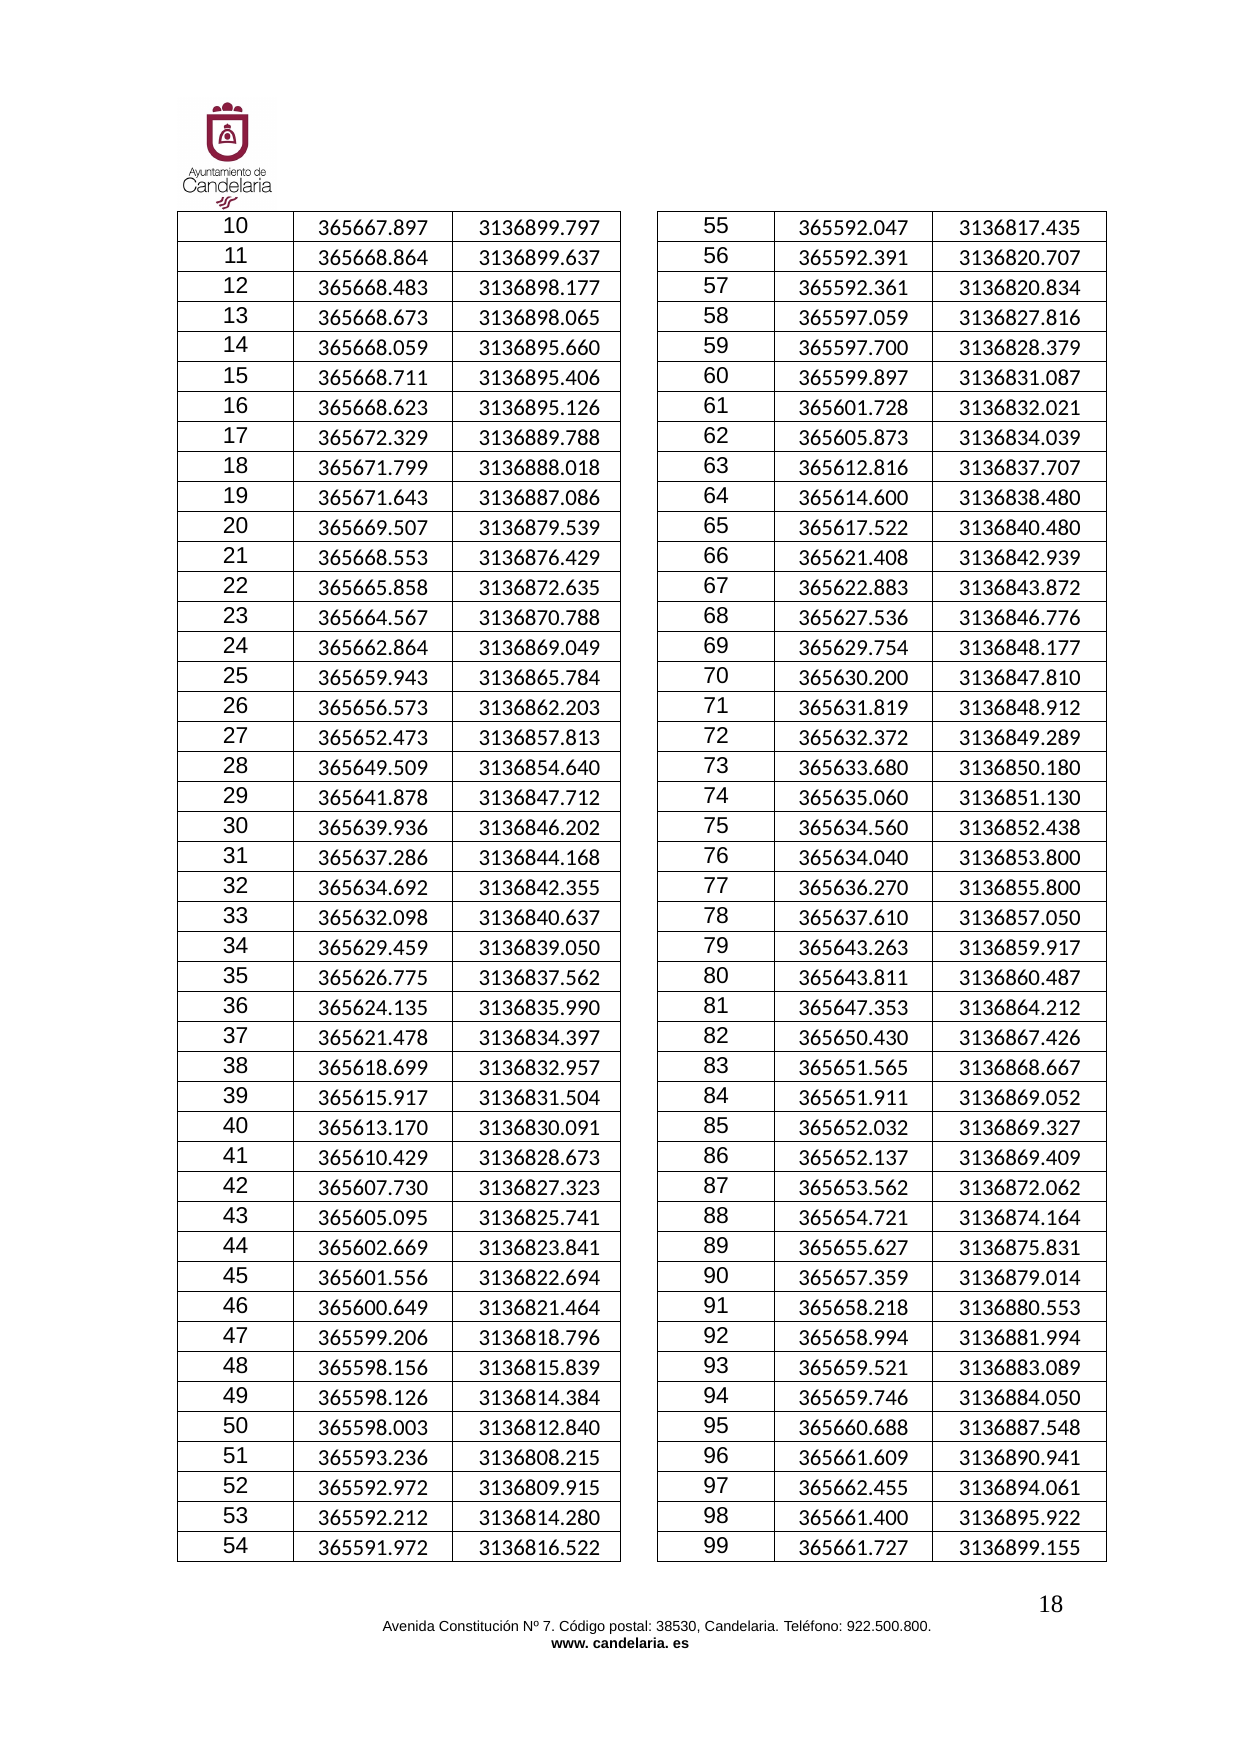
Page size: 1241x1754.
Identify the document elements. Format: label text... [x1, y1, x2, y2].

table_cell 3136844.168 [453, 842, 620, 871]
table_cell 365651.565 [775, 1052, 932, 1081]
table_cell 64 [658, 482, 774, 511]
table_cell 47 [178, 1322, 293, 1351]
table_cell 365605.095 [294, 1202, 452, 1231]
table_cell 3136849.289 [933, 722, 1106, 751]
table_cell 77 [658, 872, 774, 901]
table_cell 3136831.504 [453, 1082, 620, 1111]
table_cell 37 [178, 1022, 293, 1051]
table_cell 3136820.707 [933, 242, 1106, 271]
table_cell 3136822.694 [453, 1262, 620, 1291]
table_cell 53 [178, 1502, 293, 1531]
table_cell 365654.721 [775, 1202, 932, 1231]
table_cell 3136895.922 [933, 1502, 1106, 1531]
table_cell 3136868.667 [933, 1052, 1106, 1081]
table_cell 14 [178, 332, 293, 361]
table_cell 22 [178, 572, 293, 601]
table_cell 365652.473 [294, 722, 452, 751]
table_cell 3136852.438 [933, 812, 1106, 841]
table_cell 3136848.912 [933, 692, 1106, 721]
table_cell 365632.098 [294, 902, 452, 931]
table_cell 56 [658, 242, 774, 271]
table_cell 3136869.409 [933, 1142, 1106, 1171]
table_cell 85 [658, 1112, 774, 1141]
table_cell 3136899.637 [453, 242, 620, 271]
table_cell 365610.429 [294, 1142, 452, 1171]
table_cell 3136839.050 [453, 932, 620, 961]
table_cell 36 [178, 992, 293, 1021]
table_cell 3136876.429 [453, 542, 620, 571]
table_cell 365598.126 [294, 1382, 452, 1411]
table_cell 54 [178, 1532, 293, 1561]
table_cell 3136848.177 [933, 632, 1106, 661]
table_cell 365641.878 [294, 782, 452, 811]
table_cell 365622.883 [775, 572, 932, 601]
table_cell 26 [178, 692, 293, 721]
table_cell 3136840.480 [933, 512, 1106, 541]
table_cell 365649.509 [294, 752, 452, 781]
table_cell 3136890.941 [933, 1442, 1106, 1471]
table_cell 3136816.522 [453, 1532, 620, 1561]
table_cell 3136846.776 [933, 602, 1106, 631]
table_cell 3136853.800 [933, 842, 1106, 871]
table_cell 29 [178, 782, 293, 811]
table_cell 33 [178, 902, 293, 931]
table_cell 24 [178, 632, 293, 661]
table_cell 88 [658, 1202, 774, 1231]
table_cell 3136883.089 [933, 1352, 1106, 1381]
table_cell 365639.936 [294, 812, 452, 841]
table_cell 365664.567 [294, 602, 452, 631]
table_cell 3136830.091 [453, 1112, 620, 1141]
table_cell 79 [658, 932, 774, 961]
table_cell 365618.699 [294, 1052, 452, 1081]
table_cell 3136820.834 [933, 272, 1106, 301]
table_cell 3136879.014 [933, 1262, 1106, 1291]
table_cell 55 [658, 212, 774, 241]
table_cell 365634.040 [775, 842, 932, 871]
table_cell 42 [178, 1172, 293, 1201]
table_cell 23 [178, 602, 293, 631]
table_cell 3136847.810 [933, 662, 1106, 691]
table_cell 3136834.397 [453, 1022, 620, 1051]
table_cell 365626.775 [294, 962, 452, 991]
table_cell 49 [178, 1382, 293, 1411]
table_cell 62 [658, 422, 774, 451]
table_cell 95 [658, 1412, 774, 1441]
table_cell 59 [658, 332, 774, 361]
table_cell 38 [178, 1052, 293, 1081]
table_cell 365599.897 [775, 362, 932, 391]
table_cell 3136874.164 [933, 1202, 1106, 1231]
table_cell 365605.873 [775, 422, 932, 451]
table_cell 365597.059 [775, 302, 932, 331]
table_cell 365598.156 [294, 1352, 452, 1381]
table_cell 3136815.839 [453, 1352, 620, 1381]
table_cell 75 [658, 812, 774, 841]
table_cell 365592.212 [294, 1502, 452, 1531]
table_cell 78 [658, 902, 774, 931]
table_cell 18 [178, 452, 293, 481]
table_cell 17 [178, 422, 293, 451]
table_cell 20 [178, 512, 293, 541]
table_cell 365632.372 [775, 722, 932, 751]
table_cell 365671.799 [294, 452, 452, 481]
table_cell 3136827.323 [453, 1172, 620, 1201]
table_cell 3136831.087 [933, 362, 1106, 391]
table_cell 365634.560 [775, 812, 932, 841]
table_cell 365647.353 [775, 992, 932, 1021]
table_cell 3136872.062 [933, 1172, 1106, 1201]
table_cell 3136842.355 [453, 872, 620, 901]
table_cell 3136898.177 [453, 272, 620, 301]
table_cell 3136823.841 [453, 1232, 620, 1261]
table_cell 365643.263 [775, 932, 932, 961]
table_cell 365655.627 [775, 1232, 932, 1261]
table_cell 365662.864 [294, 632, 452, 661]
table_cell 365667.897 [294, 212, 452, 241]
table_cell 46 [178, 1292, 293, 1321]
table_cell 76 [658, 842, 774, 871]
table_cell 25 [178, 662, 293, 691]
table_cell 3136899.155 [933, 1532, 1106, 1561]
table_cell 3136840.637 [453, 902, 620, 931]
table_cell 365653.562 [775, 1172, 932, 1201]
table_cell 365637.610 [775, 902, 932, 931]
table_cell 90 [658, 1262, 774, 1291]
table_cell 3136889.788 [453, 422, 620, 451]
table_cell 365607.730 [294, 1172, 452, 1201]
table_cell 3136843.872 [933, 572, 1106, 601]
table_cell 3136814.384 [453, 1382, 620, 1411]
table_cell 365668.673 [294, 302, 452, 331]
table_cell 3136828.379 [933, 332, 1106, 361]
table_cell 52 [178, 1472, 293, 1501]
table_cell 15 [178, 362, 293, 391]
table_cell 3136869.049 [453, 632, 620, 661]
table_cell 3136854.640 [453, 752, 620, 781]
table_cell 365661.727 [775, 1532, 932, 1561]
table_cell 3136887.086 [453, 482, 620, 511]
table_cell 3136832.021 [933, 392, 1106, 421]
table_cell 365659.746 [775, 1382, 932, 1411]
table_cell 10 [178, 212, 293, 241]
table_cell 3136899.797 [453, 212, 620, 241]
table_cell 3136855.800 [933, 872, 1106, 901]
table_cell 80 [658, 962, 774, 991]
table_cell 365636.270 [775, 872, 932, 901]
table_cell 96 [658, 1442, 774, 1471]
table_cell 365615.917 [294, 1082, 452, 1111]
table_cell 3136846.202 [453, 812, 620, 841]
table_cell 32 [178, 872, 293, 901]
table_cell 3136875.831 [933, 1232, 1106, 1261]
table_cell 12 [178, 272, 293, 301]
table_cell 365592.391 [775, 242, 932, 271]
table_cell 365657.359 [775, 1262, 932, 1291]
table_cell 3136850.180 [933, 752, 1106, 781]
table_cell 50 [178, 1412, 293, 1441]
table_cell 365668.483 [294, 272, 452, 301]
table_cell 365601.556 [294, 1262, 452, 1291]
table_cell 365601.728 [775, 392, 932, 421]
table_cell 365591.972 [294, 1532, 452, 1561]
table_cell 57 [658, 272, 774, 301]
table_cell 365624.135 [294, 992, 452, 1021]
table_cell 365631.819 [775, 692, 932, 721]
table_cell 3136809.915 [453, 1472, 620, 1501]
table_cell 71 [658, 692, 774, 721]
table_cell 365643.811 [775, 962, 932, 991]
table_cell 365593.236 [294, 1442, 452, 1471]
table_cell 365627.536 [775, 602, 932, 631]
table_cell 365592.972 [294, 1472, 452, 1501]
table_cell 21 [178, 542, 293, 571]
table_cell 44 [178, 1232, 293, 1261]
table_cell 51 [178, 1442, 293, 1471]
table_cell 365668.623 [294, 392, 452, 421]
table_cell 3136817.435 [933, 212, 1106, 241]
table_cell 41 [178, 1142, 293, 1171]
table_cell 68 [658, 602, 774, 631]
table_cell 61 [658, 392, 774, 421]
table_cell 3136862.203 [453, 692, 620, 721]
table_cell 365592.361 [775, 272, 932, 301]
table_cell 365665.858 [294, 572, 452, 601]
table_cell 3136864.212 [933, 992, 1106, 1021]
table_cell 19 [178, 482, 293, 511]
table_cell 60 [658, 362, 774, 391]
table_cell 89 [658, 1232, 774, 1261]
table_cell 3136867.426 [933, 1022, 1106, 1051]
table_cell 16 [178, 392, 293, 421]
table_cell 3136857.813 [453, 722, 620, 751]
table_cell 94 [658, 1382, 774, 1411]
table_cell 30 [178, 812, 293, 841]
table_cell 365612.816 [775, 452, 932, 481]
table_cell 365671.643 [294, 482, 452, 511]
table_cell 365634.692 [294, 872, 452, 901]
table_cell 82 [658, 1022, 774, 1051]
table_cell 28 [178, 752, 293, 781]
table_cell 3136827.816 [933, 302, 1106, 331]
table_cell 365658.994 [775, 1322, 932, 1351]
table_cell 81 [658, 992, 774, 1021]
table_cell 3136835.990 [453, 992, 620, 1021]
table_cell 3136865.784 [453, 662, 620, 691]
table_cell 365613.170 [294, 1112, 452, 1141]
table_cell 3136887.548 [933, 1412, 1106, 1441]
table_cell 31 [178, 842, 293, 871]
table_cell 3136818.796 [453, 1322, 620, 1351]
table_cell 365658.218 [775, 1292, 932, 1321]
table_cell 99 [658, 1532, 774, 1561]
table_cell 3136884.050 [933, 1382, 1106, 1411]
table_cell 3136828.673 [453, 1142, 620, 1171]
table_cell 3136842.939 [933, 542, 1106, 571]
table_cell 3136838.480 [933, 482, 1106, 511]
table_cell 3136898.065 [453, 302, 620, 331]
table_cell 91 [658, 1292, 774, 1321]
table_cell 67 [658, 572, 774, 601]
table_cell 3136879.539 [453, 512, 620, 541]
table_cell 3136851.130 [933, 782, 1106, 811]
table_cell 35 [178, 962, 293, 991]
table_cell 365635.060 [775, 782, 932, 811]
table_cell 365602.669 [294, 1232, 452, 1261]
table_cell 365597.700 [775, 332, 932, 361]
table_cell 365668.553 [294, 542, 452, 571]
table_cell 365661.609 [775, 1442, 932, 1471]
table_cell 40 [178, 1112, 293, 1141]
table_cell 39 [178, 1082, 293, 1111]
table_cell 3136895.126 [453, 392, 620, 421]
table_cell 34 [178, 932, 293, 961]
table_cell 3136837.562 [453, 962, 620, 991]
table_cell 365668.864 [294, 242, 452, 271]
table_cell 3136832.957 [453, 1052, 620, 1081]
table_cell 365629.754 [775, 632, 932, 661]
table_cell 365630.200 [775, 662, 932, 691]
table_cell 365659.521 [775, 1352, 932, 1381]
table_cell 365614.600 [775, 482, 932, 511]
table_cell 98 [658, 1502, 774, 1531]
table_cell 58 [658, 302, 774, 331]
table_cell 365633.680 [775, 752, 932, 781]
table_cell 13 [178, 302, 293, 331]
table_cell 43 [178, 1202, 293, 1231]
table_cell 365672.329 [294, 422, 452, 451]
table_cell 3136837.707 [933, 452, 1106, 481]
table_cell 63 [658, 452, 774, 481]
table_cell 365660.688 [775, 1412, 932, 1441]
table_cell 11 [178, 242, 293, 271]
table_cell 3136872.635 [453, 572, 620, 601]
table_cell 365621.478 [294, 1022, 452, 1051]
table_cell 3136869.327 [933, 1112, 1106, 1141]
table_cell 3136894.061 [933, 1472, 1106, 1501]
table_cell 365652.032 [775, 1112, 932, 1141]
table_cell 365629.459 [294, 932, 452, 961]
table_cell 365599.206 [294, 1322, 452, 1351]
table_cell 365668.711 [294, 362, 452, 391]
table_cell 92 [658, 1322, 774, 1351]
table_cell 3136881.994 [933, 1322, 1106, 1351]
table_cell 365617.522 [775, 512, 932, 541]
table_cell 365650.430 [775, 1022, 932, 1051]
table_cell 365651.911 [775, 1082, 932, 1111]
table_cell 3136895.660 [453, 332, 620, 361]
table_cell 93 [658, 1352, 774, 1381]
table_cell 365656.573 [294, 692, 452, 721]
table_cell 3136821.464 [453, 1292, 620, 1321]
table_cell 3136859.917 [933, 932, 1106, 961]
table_cell 365621.408 [775, 542, 932, 571]
table_cell 3136814.280 [453, 1502, 620, 1531]
table_cell 48 [178, 1352, 293, 1381]
table_cell 3136880.553 [933, 1292, 1106, 1321]
table_cell 365600.649 [294, 1292, 452, 1321]
table_cell 87 [658, 1172, 774, 1201]
table_cell 70 [658, 662, 774, 691]
table_cell 27 [178, 722, 293, 751]
table_cell 69 [658, 632, 774, 661]
table_cell 3136870.788 [453, 602, 620, 631]
table_cell 3136825.741 [453, 1202, 620, 1231]
table_cell 3136834.039 [933, 422, 1106, 451]
table_cell 365637.286 [294, 842, 452, 871]
table_cell 365661.400 [775, 1502, 932, 1531]
table_cell 66 [658, 542, 774, 571]
table_cell 3136812.840 [453, 1412, 620, 1441]
table_cell 83 [658, 1052, 774, 1081]
table_cell 365652.137 [775, 1142, 932, 1171]
table_cell 3136869.052 [933, 1082, 1106, 1111]
table_cell 72 [658, 722, 774, 751]
table_cell 74 [658, 782, 774, 811]
table_cell 3136860.487 [933, 962, 1106, 991]
table_cell 3136847.712 [453, 782, 620, 811]
table_cell 365592.047 [775, 212, 932, 241]
table_cell 3136888.018 [453, 452, 620, 481]
table_cell 84 [658, 1082, 774, 1111]
table_cell 3136808.215 [453, 1442, 620, 1471]
table_cell 65 [658, 512, 774, 541]
table_cell 3136857.050 [933, 902, 1106, 931]
table_cell 365598.003 [294, 1412, 452, 1441]
table_cell 3136895.406 [453, 362, 620, 391]
table_cell 97 [658, 1472, 774, 1501]
table_cell 365668.059 [294, 332, 452, 361]
table_cell 45 [178, 1262, 293, 1291]
table_cell 365662.455 [775, 1472, 932, 1501]
table_cell 365659.943 [294, 662, 452, 691]
table_cell 86 [658, 1142, 774, 1171]
table_cell 365669.507 [294, 512, 452, 541]
table_cell 73 [658, 752, 774, 781]
